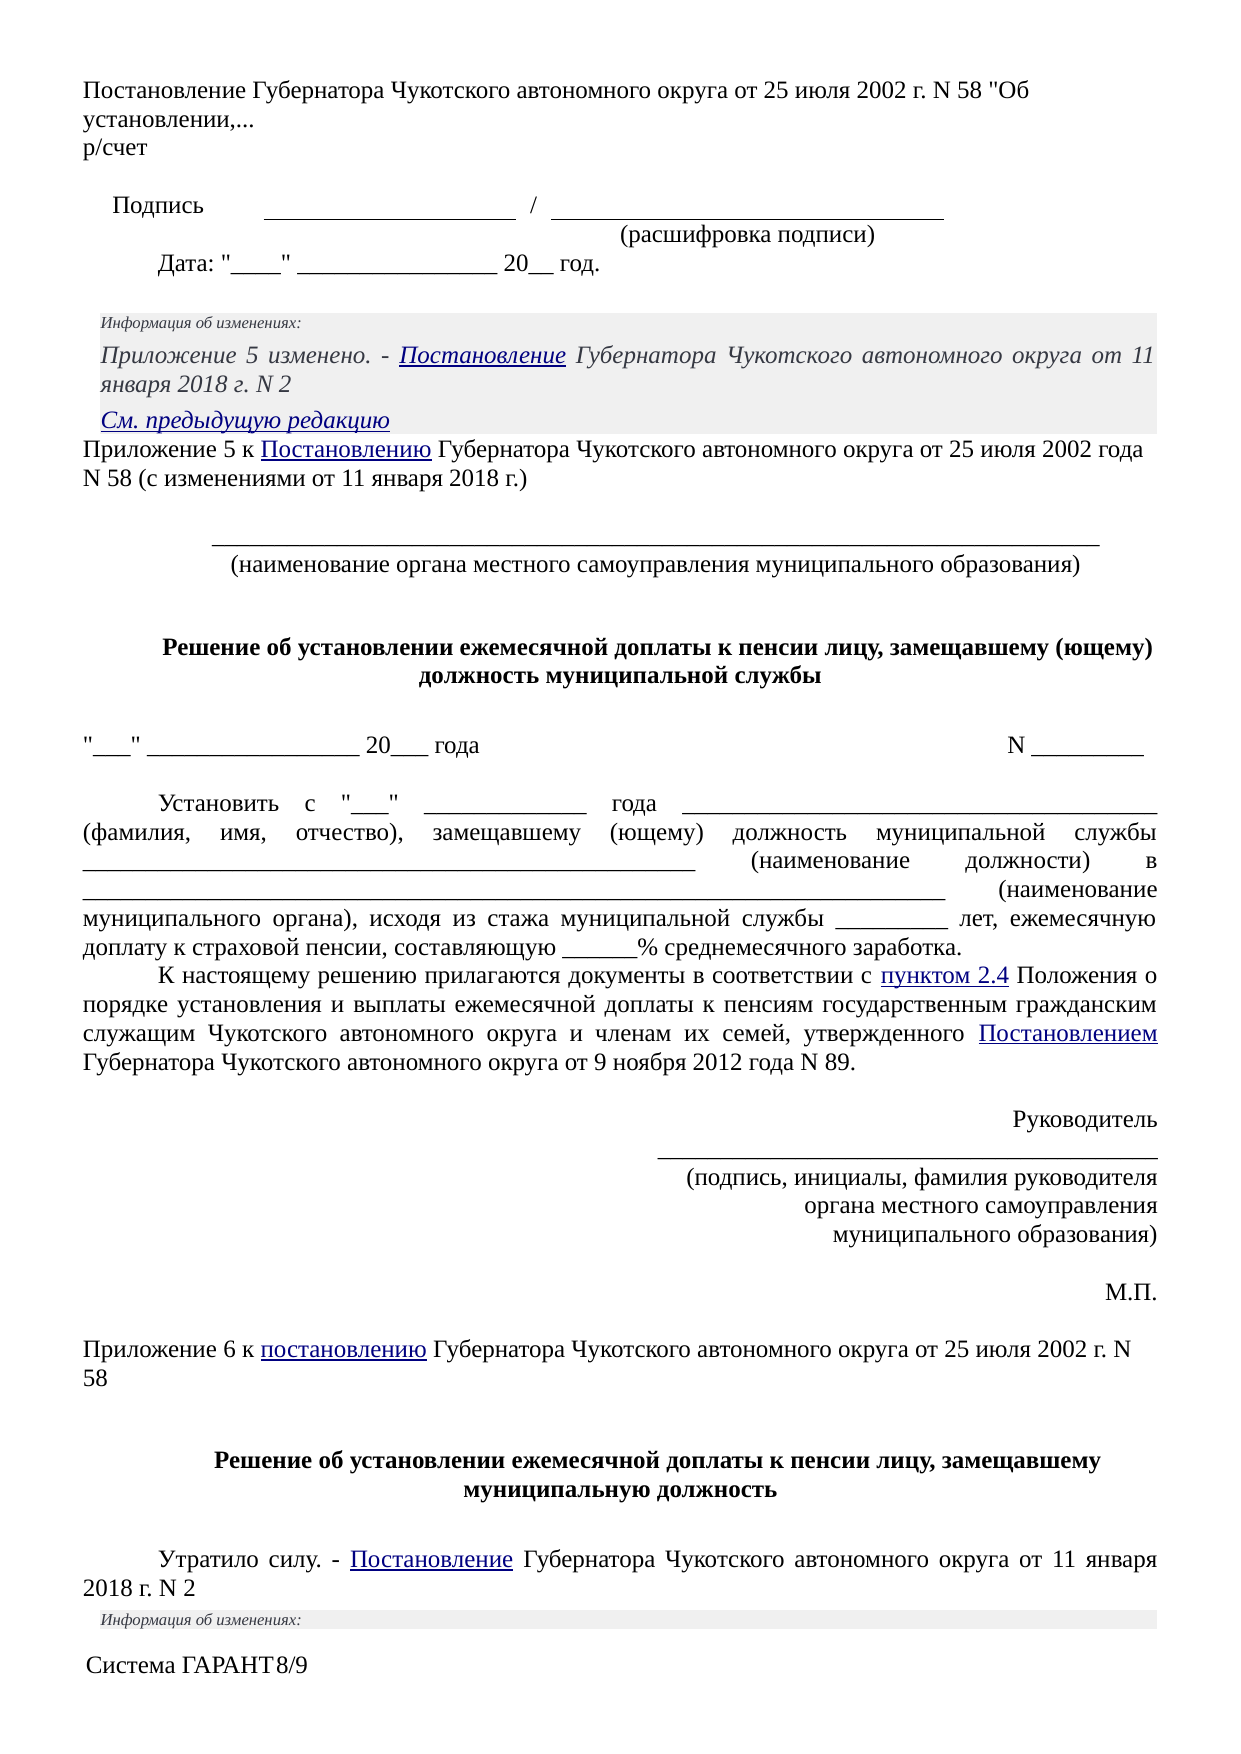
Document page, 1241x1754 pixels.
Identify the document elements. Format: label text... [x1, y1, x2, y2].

text Утратило силу. - Постановление Губернатора Чукотского автономного округа от 11 января 2018 г. N 2 [83, 1544, 1157, 1602]
table_header / [516, 190, 551, 219]
table_header Подпись [82, 190, 234, 219]
text Информация об изменениях: [303, 313, 1157, 332]
text ________________________________________ [83, 1133, 1157, 1162]
table_header [264, 190, 516, 219]
text муниципального образования) [83, 1219, 1157, 1248]
table_cell [444, 133, 492, 161]
text Руководитель [83, 1104, 1157, 1133]
table_cell (расшифровка подписи) [551, 220, 944, 248]
table_cell [492, 133, 854, 161]
text _______________________________________________________________________ [83, 521, 1157, 549]
text Информация об изменениях: [303, 1610, 1157, 1629]
table_cell [314, 133, 444, 161]
subtitle Решение об установлении ежемесячной доплаты к пенсии лицу, замещавшему (ющему) должность муниципальной службы [83, 632, 1157, 689]
table_cell [234, 219, 263, 248]
text (наименование органа местного самоуправления муниципального образования) [83, 549, 1157, 578]
text Приложение 6 к постановлению Губернатора Чукотского автономного округа от 25 июля 2002 г. N 58 [83, 1334, 1157, 1392]
text Приложение 5 к Постановлению Губернатора Чукотского автономного округа от 25 июля 2002 года N 58 (с изменениями от 11 января 2018 г.) [83, 434, 1157, 492]
table_header [234, 190, 263, 219]
text органа местного самоуправления [83, 1191, 1157, 1219]
text М.П. [83, 1277, 1157, 1306]
text См. предыдущую редакцию [392, 406, 1157, 434]
text К настоящему решению прилагаются документы в соответствии с пунктом 2.4 Положения о порядке установления и выплаты ежемесячной доплаты к пенсиям государственным гражданским служащим Чукотского автономного округа и членам их семей, утвержденного Постановлением Губернатора Чукотского автономного округа от 9 ноября 2012 года N 89. [83, 961, 1157, 1076]
table_cell [290, 133, 313, 161]
table_header "___" _________________ 20___ года [82, 731, 790, 759]
table_cell [516, 219, 551, 248]
text Дата: "____" ________________ 20__ год. [83, 248, 1157, 277]
table_cell [854, 133, 1074, 161]
table_header [551, 190, 944, 219]
table_cell [264, 220, 516, 248]
table_header N _________ [790, 731, 1145, 759]
text Приложение 5 изменено. - Постановление Губернатора Чукотского автономного округа от 11 января 2018 г. N 2 [294, 369, 1157, 398]
table_cell [82, 219, 234, 248]
subtitle Решение об установлении ежемесячной доплаты к пенсии лицу, замещавшему муниципальную должность [83, 1446, 1157, 1503]
table_cell р/счет [82, 133, 290, 161]
text Установить с "___" _____________ года ______________________________________ (фамилия, имя, отчество), замещавшему (ющему) должность муниципальной службы _________________________________________________ (наименование должности) в _____________________________________________________________________ (наименование муниципального органа), исходя из стажа муниципальной службы _________ лет, ежемесячную доплату к страховой пенсии, составляющую ______% среднемесячного заработка. [83, 788, 1157, 961]
text (подпись, инициалы, фамилия руководителя [83, 1162, 1157, 1191]
